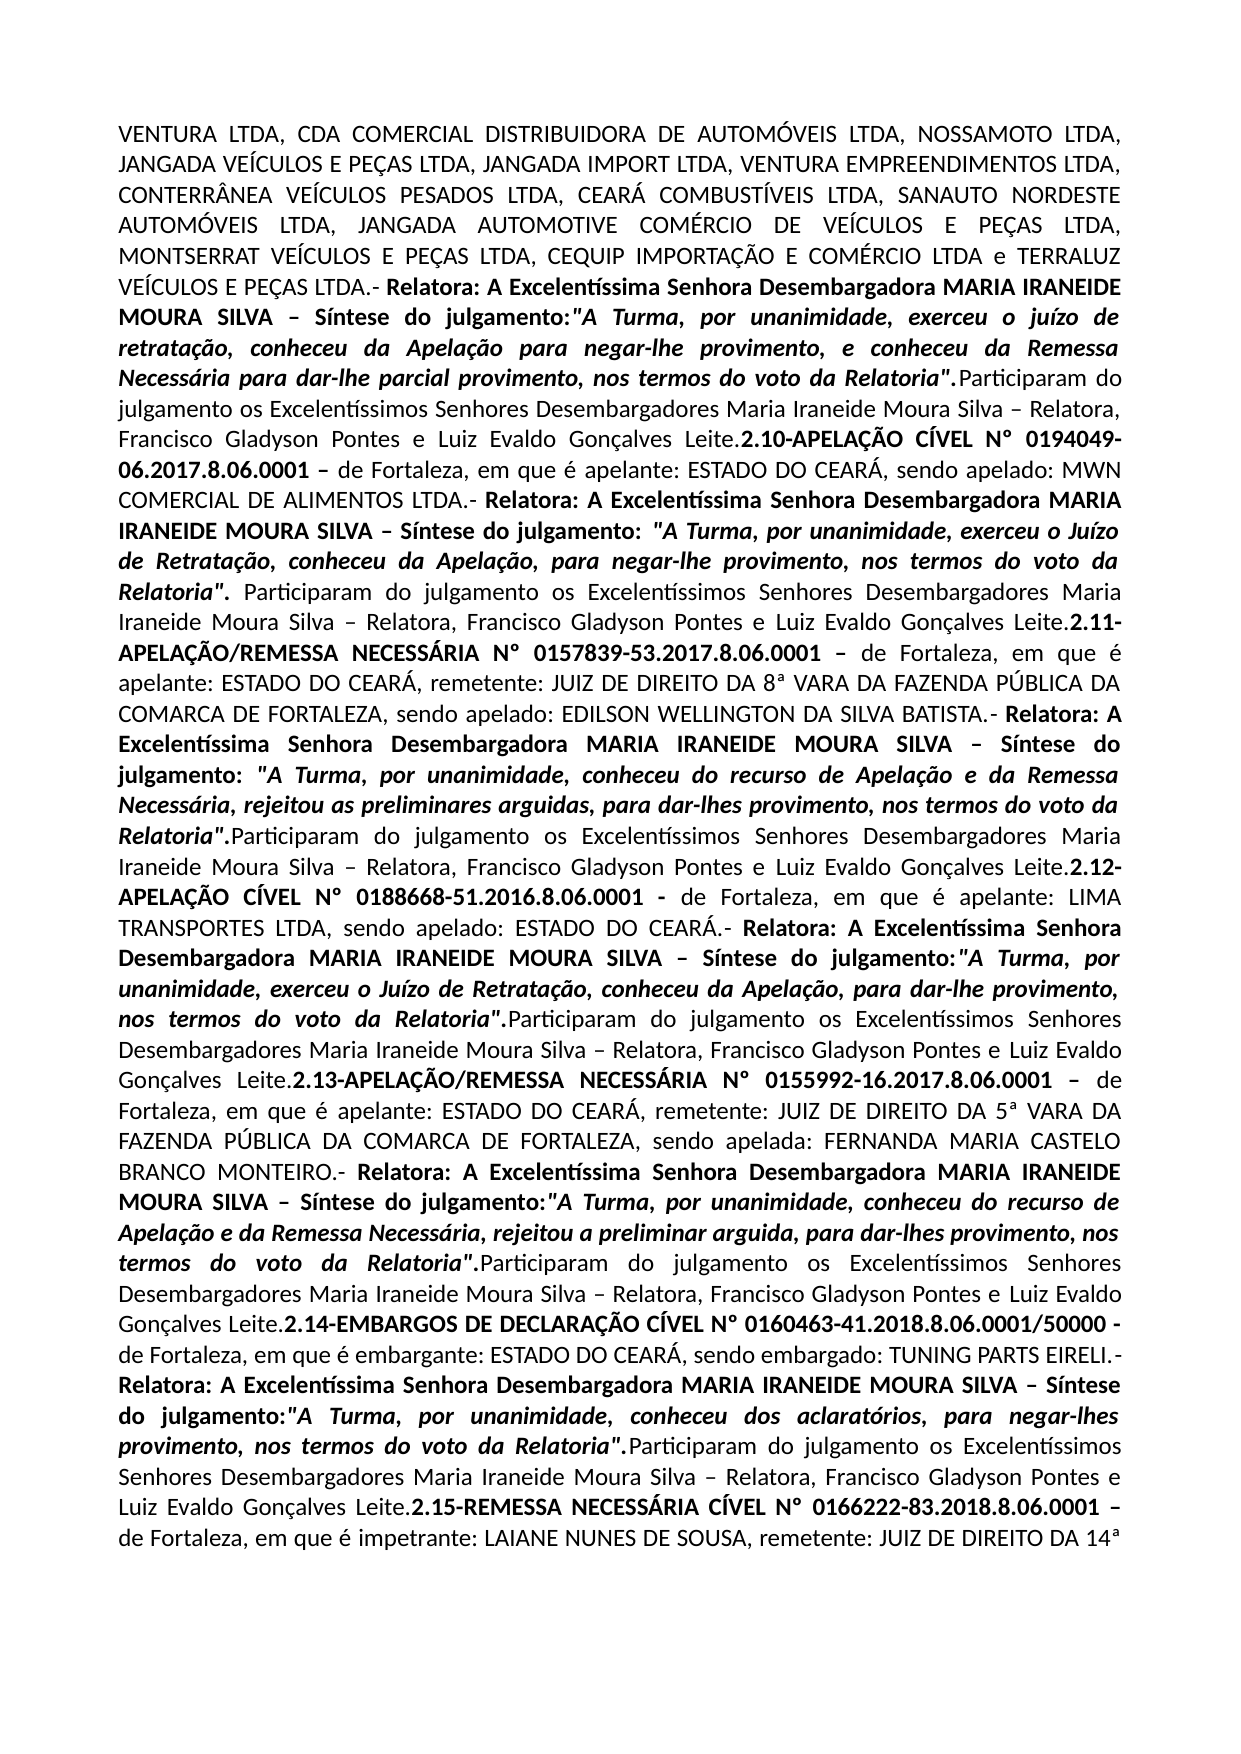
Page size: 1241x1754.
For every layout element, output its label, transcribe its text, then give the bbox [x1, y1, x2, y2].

text VENTURA LTDA, CDA COMERCIAL DISTRIBUIDORA DE AUTOMÓVEIS LTDA, NOSSAMOTO LTDA, JANGADA VEÍCULOS E PEÇAS LTDA, JANGADA IMPORT LTDA, VENTURA EMPREENDIMENTOS LTDA, CONTERRÂNEA VEÍCULOS PESADOS LTDA, CEARÁ COMBUSTÍVEIS LTDA, SANAUTO NORDESTE AUTOMÓVEIS LTDA, JANGADA AUTOMOTIVE COMÉRCIO DE VEÍCULOS E PEÇAS LTDA, MONTSERRAT VEÍCULOS E PEÇAS LTDA, CEQUIP IMPORTAÇÃO E COMÉRCIO LTDA e TERRALUZ VEÍCULOS E PEÇAS LTDA.- Relatora: A Excelentíssima Senhora Desembargadora MARIA IRANEIDE MOURA SILVA – Síntese do julgamento:"A Turma, por unanimidade, exerceu o juízo de retratação, conheceu da Apelação para negar-lhe provimento, e conheceu da Remessa Necessária para dar-lhe parcial provimento, nos termos do voto da Relatoria".Participaram do julgamento os Excelentíssimos Senhores Desembargadores Maria Iraneide Moura Silva – Relatora, Francisco Gladyson Pontes e Luiz Evaldo Gonçalves Leite.2.10-APELAÇÃO CÍVEL Nº 0194049-06.2017.8.06.0001 – de Fortaleza, em que é apelante: ESTADO DO CEARÁ, sendo apelado: MWN COMERCIAL DE ALIMENTOS LTDA.- Relatora: A Excelentíssima Senhora Desembargadora MARIA IRANEIDE MOURA SILVA – Síntese do julgamento: "A Turma, por unanimidade, exerceu o Juízo de Retratação, conheceu da Apelação, para negar-lhe provimento, nos termos do voto da Relatoria". Participaram do julgamento os Excelentíssimos Senhores Desembargadores Maria Iraneide Moura Silva – Relatora, Francisco Gladyson Pontes e Luiz Evaldo Gonçalves Leite.2.11-APELAÇÃO/REMESSA NECESSÁRIA Nº 0157839-53.2017.8.06.0001 – de Fortaleza, em que é apelante: ESTADO DO CEARÁ, remetente: JUIZ DE DIREITO DA 8ª VARA DA FAZENDA PÚBLICA DA COMARCA DE FORTALEZA, sendo apelado: EDILSON WELLINGTON DA SILVA BATISTA.- Relatora: A Excelentíssima Senhora Desembargadora MARIA IRANEIDE MOURA SILVA – Síntese do julgamento: "A Turma, por unanimidade, conheceu do recurso de Apelação e da Remessa Necessária, rejeitou as preliminares arguidas, para dar-lhes provimento, nos termos do voto da Relatoria".Participaram do julgamento os Excelentíssimos Senhores Desembargadores Maria Iraneide Moura Silva – Relatora, Francisco Gladyson Pontes e Luiz Evaldo Gonçalves Leite.2.12-APELAÇÃO CÍVEL Nº 0188668-51.2016.8.06.0001 - de Fortaleza, em que é apelante: LIMA TRANSPORTES LTDA, sendo apelado: ESTADO DO CEARÁ.- Relatora: A Excelentíssima Senhora Desembargadora MARIA IRANEIDE MOURA SILVA – Síntese do julgamento:"A Turma, por unanimidade, exerceu o Juízo de Retratação, conheceu da Apelação, para dar-lhe provimento, nos termos do voto da Relatoria".Participaram do julgamento os Excelentíssimos Senhores Desembargadores Maria Iraneide Moura Silva – Relatora, Francisco Gladyson Pontes e Luiz Evaldo Gonçalves Leite.2.13-APELAÇÃO/REMESSA NECESSÁRIA Nº 0155992-16.2017.8.06.0001 – de Fortaleza, em que é apelante: ESTADO DO CEARÁ, remetente: JUIZ DE DIREITO DA 5ª VARA DA FAZENDA PÚBLICA DA COMARCA DE FORTALEZA, sendo apelada: FERNANDA MARIA CASTELO BRANCO MONTEIRO.- Relatora: A Excelentíssima Senhora Desembargadora MARIA IRANEIDE MOURA SILVA – Síntese do julgamento:"A Turma, por unanimidade, conheceu do recurso de Apelação e da Remessa Necessária, rejeitou a preliminar arguida, para dar-lhes provimento, nos termos do voto da Relatoria".Participaram do julgamento os Excelentíssimos Senhores Desembargadores Maria Iraneide Moura Silva – Relatora, Francisco Gladyson Pontes e Luiz Evaldo Gonçalves Leite.2.14-EMBARGOS DE DECLARAÇÃO CÍVEL Nº 0160463-41.2018.8.06.0001/50000 - de Fortaleza, em que é embargante: ESTADO DO CEARÁ, sendo embargado: TUNING PARTS EIRELI.- Relatora: A Excelentíssima Senhora Desembargadora MARIA IRANEIDE MOURA SILVA – Síntese do julgamento:"A Turma, por unanimidade, conheceu dos aclaratórios, para negar-lhes provimento, nos termos do voto da Relatoria".Participaram do julgamento os Excelentíssimos Senhores Desembargadores Maria Iraneide Moura Silva – Relatora, Francisco Gladyson Pontes e Luiz Evaldo Gonçalves Leite.2.15-REMESSA NECESSÁRIA CÍVEL Nº 0166222-83.2018.8.06.0001 – de Fortaleza, em que é impetrante: LAIANE NUNES DE SOUSA, remetente: JUIZ DE DIREITO DA 14ª [118, 118, 1122, 1553]
